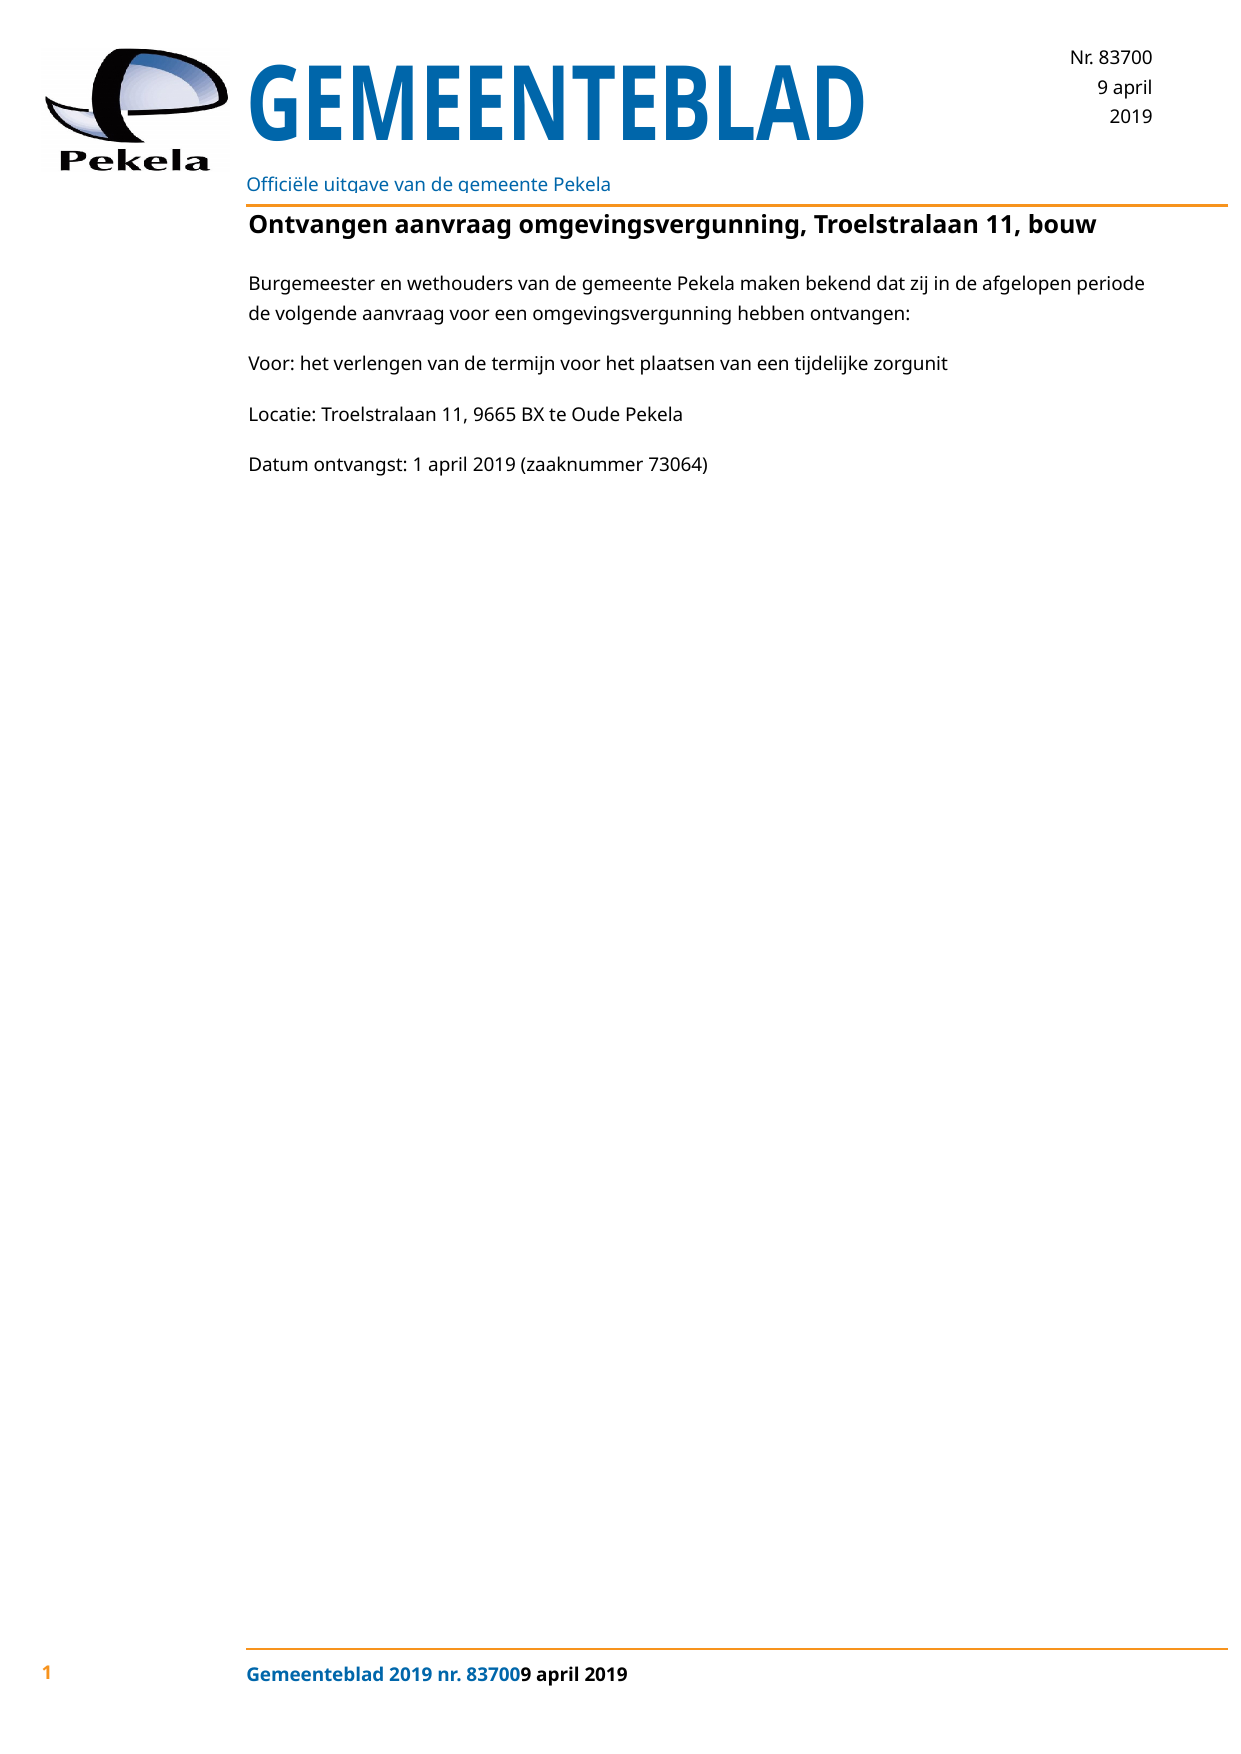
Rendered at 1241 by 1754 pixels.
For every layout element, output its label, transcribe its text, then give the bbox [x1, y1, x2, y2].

text Locatie: Troelstralaan 11, 9665 BX te Oude Pekela [248, 401, 1152, 426]
text Datum ontvangst: 1 april 2019 (zaaknummer 73064) [248, 451, 1152, 477]
text Voor: het verlengen van de termijn voor het plaatsen van een tijdelijke zorgunit [248, 350, 1152, 376]
picture [41, 47, 231, 172]
text Ontvangen aanvraag omgevingsvergunning, Troelstralaan 11, bouw [248, 207, 1152, 241]
text Burgemeester en wethouders van de gemeente Pekela maken bekend dat zij in de afgelopen periode de volgende aanvraag voor een omgevingsvergunning hebben ontvangen: [248, 270, 1152, 326]
